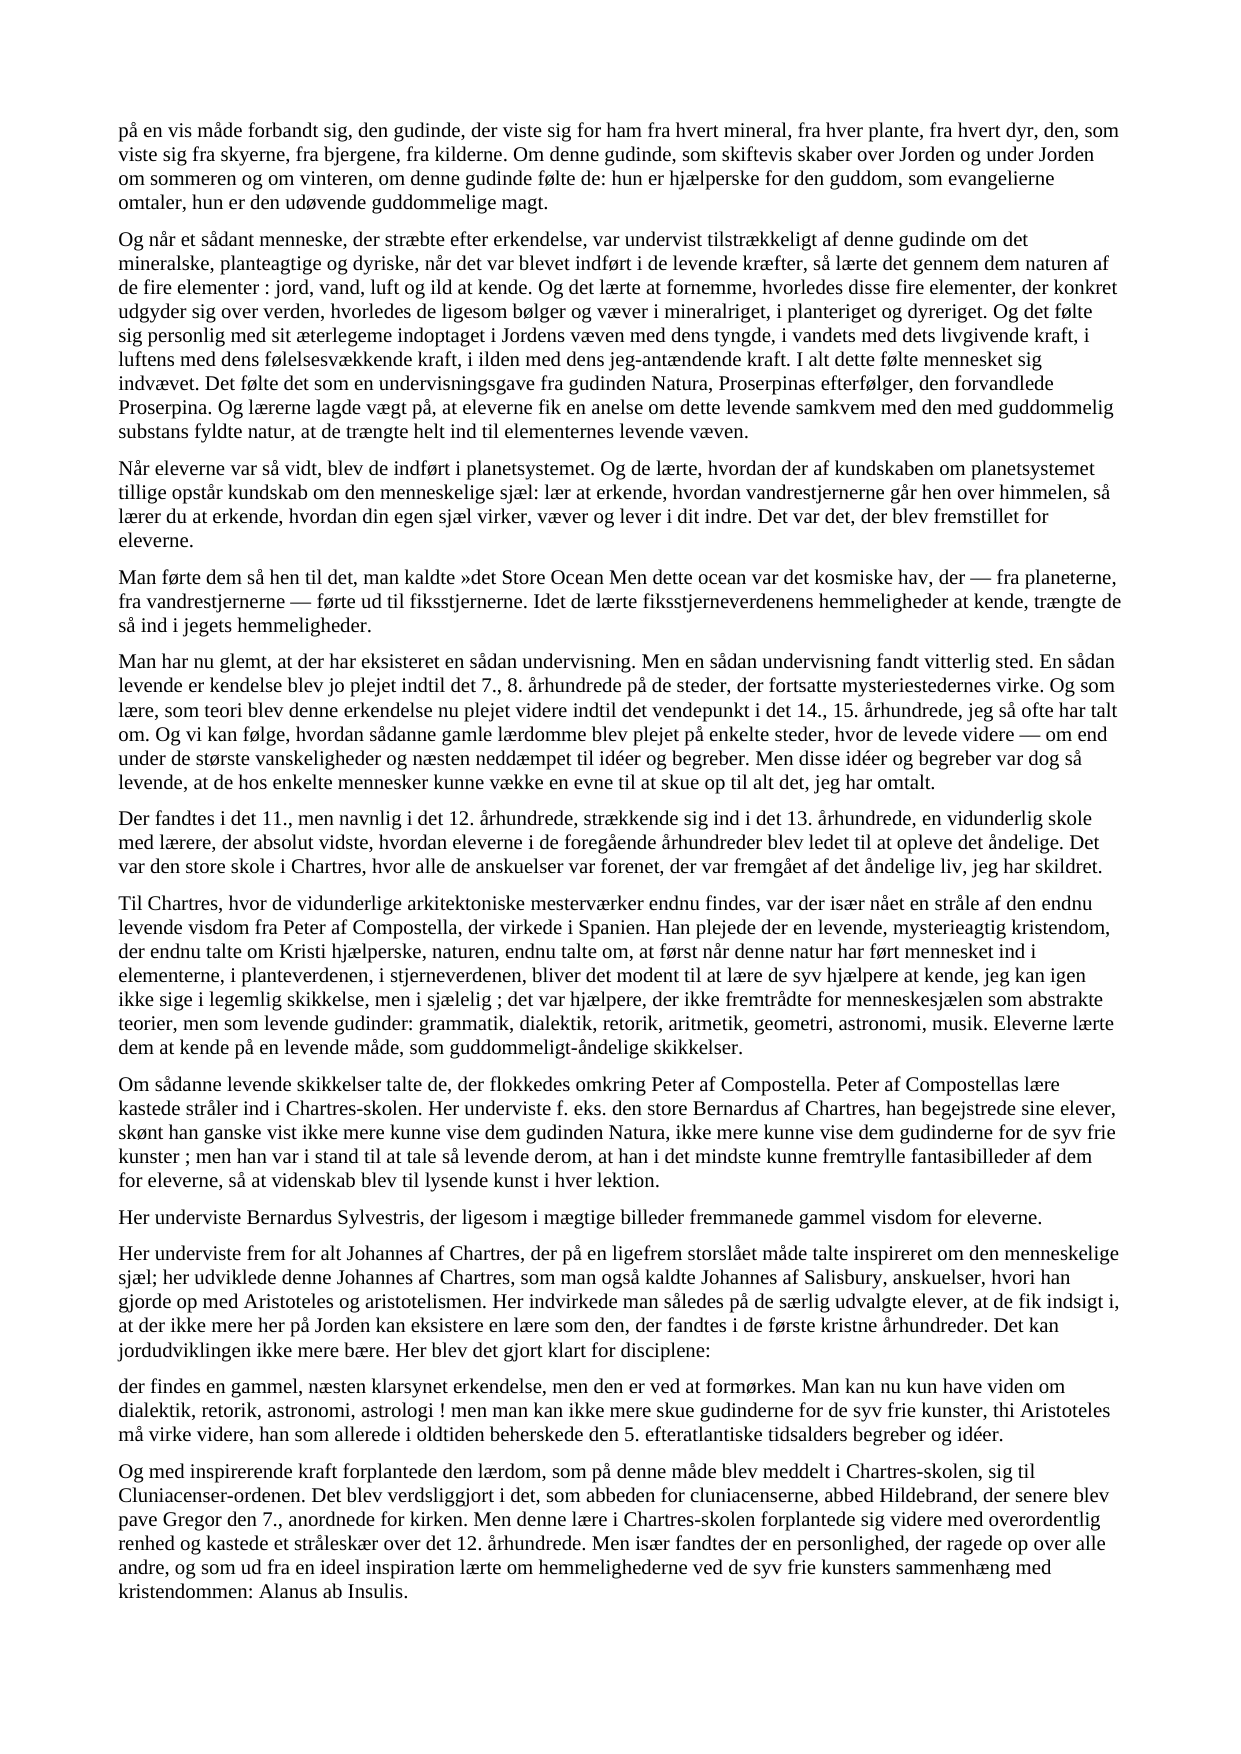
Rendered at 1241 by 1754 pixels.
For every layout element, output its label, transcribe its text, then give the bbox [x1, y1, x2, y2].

text Man førte dem så hen til det, man kaldte »det Store Ocean Men dette ocean var det kosmiske hav, der — fra planeterne, fra vandrestjernerne — førte ud til fiksstjernerne. Idet de lærte fiksstjerneverdenens hemmeligheder at kende, trængte de så ind i jegets hemmeligheder. [118, 565, 1122, 637]
text der findes en gammel, næsten klarsynet erkendelse, men den er ved at formørkes. Man kan nu kun have viden om dialektik, retorik, astronomi, astrologi ! men man kan ikke mere skue gudinderne for de syv frie kunster, thi Aristoteles må virke videre, han som allerede i oldtiden beherskede den 5. efteratlantiske tidsalders begreber og idéer. [118, 1374, 1122, 1446]
text Og når et sådant menneske, der stræbte efter erkendelse, var undervist tilstrækkeligt af denne gudinde om det mineralske, planteagtige og dyriske, når det var blevet indført i de levende kræfter, så lærte det gennem dem naturen af de fire elementer : jord, vand, luft og ild at kende. Og det lærte at fornemme, hvorledes disse fire elementer, der konkret udgyder sig over verden, hvorledes de ligesom bølger og væver i mineralriget, i planteriget og dyreriget. Og det følte sig personlig med sit æterlegeme indoptaget i Jordens væven med dens tyngde, i vandets med dets livgivende kraft, i luftens med dens følelsesvækkende kraft, i ilden med dens jeg-antændende kraft. I alt dette følte mennesket sig indvævet. Det følte det som en undervisningsgave fra gudinden Natura, Proserpinas efterfølger, den forvandlede Proserpina. Og lærerne lagde vægt på, at eleverne fik en anelse om dette levende samkvem med den med guddommelig substans fyldte natur, at de trængte helt ind til elementernes levende væven. [118, 227, 1122, 443]
text Her underviste frem for alt Johannes af Chartres, der på en ligefrem storslået måde talte inspireret om den menneskelige sjæl; her udviklede denne Johannes af Chartres, som man også kaldte Johannes af Salisbury, anskuelser, hvori han gjorde op med Aristoteles og aristotelismen. Her indvirkede man således på de særlig udvalgte elever, at de fik indsigt i, at der ikke mere her på Jorden kan eksistere en lære som den, der fandtes i de første kristne århundreder. Det kan jordudviklingen ikke mere bære. Her blev det gjort klart for disciplene: [118, 1241, 1122, 1362]
text Og med inspirerende kraft forplantede den lærdom, som på denne måde blev meddelt i Chartres-skolen, sig til Cluniacenser-ordenen. Det blev verdsliggjort i det, som abbeden for cluniacenserne, abbed Hildebrand, der senere blev pave Gregor den 7., anordnede for kirken. Men denne lære i Chartres-skolen forplantede sig videre med overordentlig renhed og kastede et stråleskær over det 12. århundrede. Men især fandtes der en personlighed, der ragede op over alle andre, og som ud fra en ideel inspiration lærte om hemmelighederne ved de syv frie kunsters sammenhæng med kristendommen: Alanus ab Insulis. [118, 1459, 1122, 1603]
text på en vis måde forbandt sig, den gudinde, der viste sig for ham fra hvert mineral, fra hver plante, fra hvert dyr, den, som viste sig fra skyerne, fra bjergene, fra kilderne. Om denne gudinde, som skiftevis skaber over Jorden og under Jorden om sommeren og om vinteren, om denne gudinde følte de: hun er hjælperske for den guddom, som evangelierne omtaler, hun er den udøvende guddommelige magt. [118, 118, 1122, 214]
text Om sådanne levende skikkelser talte de, der flokkedes omkring Peter af Compostella. Peter af Compostellas lære kastede stråler ind i Chartres-skolen. Her underviste f. eks. den store Bernardus af Chartres, han begejstrede sine elever, skønt han ganske vist ikke mere kunne vise dem gudinden Natura, ikke mere kunne vise dem gudinderne for de syv frie kunster ; men han var i stand til at tale så levende derom, at han i det mindste kunne fremtrylle fantasibilleder af dem for eleverne, så at videnskab blev til lysende kunst i hver lektion. [118, 1072, 1122, 1192]
text Der fandtes i det 11., men navnlig i det 12. århundrede, strækkende sig ind i det 13. århundrede, en vidunderlig skole med lærere, der absolut vidste, hvordan eleverne i de foregående århundreder blev ledet til at opleve det åndelige. Det var den store skole i Chartres, hvor alle de anskuelser var forenet, der var fremgået af det åndelige liv, jeg har skildret. [118, 806, 1122, 878]
text Man har nu glemt, at der har eksisteret en sådan undervisning. Men en sådan undervisning fandt vitterlig sted. En sådan levende er kendelse blev jo plejet indtil det 7., 8. århundrede på de steder, der fortsatte mysteriestedernes virke. Og som lære, som teori blev denne erkendelse nu plejet videre indtil det vendepunkt i det 14., 15. århundrede, jeg så ofte har talt om. Og vi kan følge, hvordan sådanne gamle lærdomme blev plejet på enkelte steder, hvor de levede videre — om end under de største vanskeligheder og næsten neddæmpet til idéer og begreber. Men disse idéer og begreber var dog så levende, at de hos enkelte mennesker kunne vække en evne til at skue op til alt det, jeg har omtalt. [118, 649, 1122, 794]
text Her underviste Bernardus Sylvestris, der ligesom i mægtige billeder fremmanede gammel visdom for eleverne. [118, 1205, 1122, 1229]
text Når eleverne var så vidt, blev de indført i planetsystemet. Og de lærte, hvordan der af kundskaben om planetsystemet tillige opstår kundskab om den menneskelige sjæl: lær at erkende, hvordan vandrestjernerne går hen over himmelen, så lærer du at erkende, hvordan din egen sjæl virker, væver og lever i dit indre. Det var det, der blev fremstillet for eleverne. [118, 456, 1122, 552]
text Til Chartres, hvor de vidunderlige arkitektoniske mesterværker endnu findes, var der især nået en stråle af den endnu levende visdom fra Peter af Compostella, der virkede i Spanien. Han plejede der en levende, mysterieagtig kristendom, der endnu talte om Kristi hjælperske, naturen, endnu talte om, at først når denne natur har ført mennesket ind i elementerne, i planteverdenen, i stjerneverdenen, bliver det modent til at lære de syv hjælpere at kende, jeg kan igen ikke sige i legemlig skikkelse, men i sjælelig ; det var hjælpere, der ikke fremtrådte for menneskesjælen som abstrakte teorier, men som levende gudinder: grammatik, dialektik, retorik, aritmetik, geometri, astronomi, musik. Eleverne lærte dem at kende på en levende måde, som guddommeligt-åndelige skikkelser. [118, 891, 1122, 1059]
